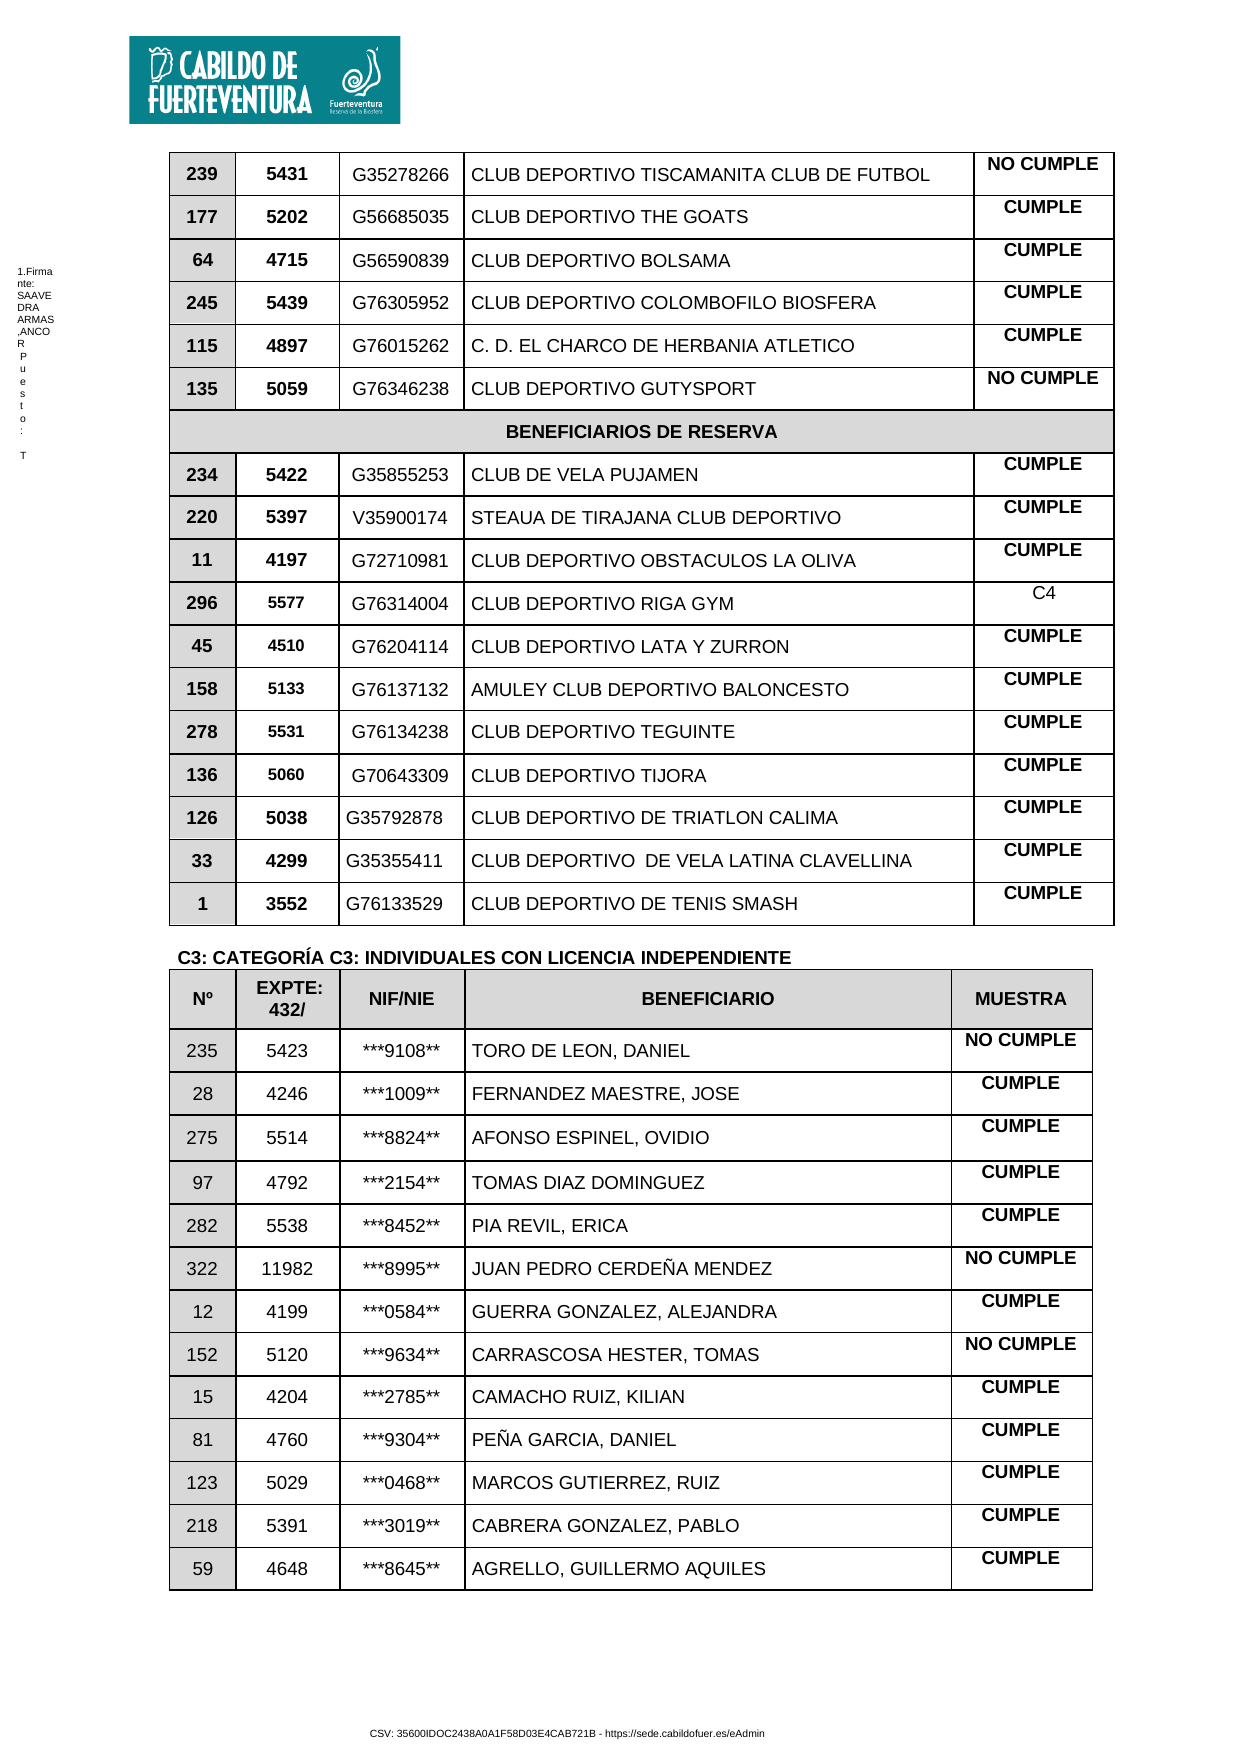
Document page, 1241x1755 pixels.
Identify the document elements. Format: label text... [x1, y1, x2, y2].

table_cell C. D. EL CHARCO DE HERBANIA ATLETICO [465, 325, 973, 367]
table_cell CLUB DEPORTIVO LATA Y ZURRON [465, 626, 973, 667]
table_cell 4792 [237, 1162, 339, 1203]
table_cell 64 [170, 240, 235, 281]
table_cell ***3019** [341, 1505, 464, 1546]
table_cell CLUB DEPORTIVO DE TENIS SMASH [465, 883, 973, 924]
table_cell 245 [170, 282, 235, 323]
table_cell G56590839 [340, 240, 463, 281]
table_cell CAMACHO RUIZ, KILIAN [466, 1377, 951, 1418]
table_cell 4510 [237, 626, 338, 667]
table_header MUESTRA [952, 970, 1092, 1028]
table_cell 5397 [237, 497, 338, 538]
table_cell 234 [170, 454, 235, 495]
table_cell 11982 [237, 1248, 339, 1289]
table_cell 81 [170, 1419, 235, 1461]
table_cell 4648 [237, 1548, 339, 1589]
table_cell G76133529 [340, 883, 463, 924]
table_cell CUMPLE [975, 282, 1113, 323]
table_cell V35900174 [340, 497, 463, 538]
table_cell 4299 [237, 840, 338, 882]
table_cell G35792878 [340, 797, 463, 838]
table_header EXPTE: 432/ [237, 970, 339, 1028]
table_cell CLUB DEPORTIVO RIGA GYM [465, 583, 973, 624]
table_cell 5038 [237, 797, 338, 838]
table_header Nº [170, 970, 235, 1028]
table_cell CUMPLE [952, 1291, 1092, 1332]
table_cell 5391 [237, 1505, 339, 1546]
table_cell G76015262 [340, 325, 463, 367]
table_cell ***2785** [341, 1377, 464, 1418]
table_cell G76137132 [340, 668, 463, 710]
table_cell ***1009** [341, 1073, 464, 1114]
table_cell 4199 [237, 1291, 339, 1332]
table_cell 4197 [237, 540, 338, 581]
table_cell CUMPLE [975, 797, 1113, 838]
table_header 5431 [236, 153, 339, 195]
table_cell 33 [170, 840, 235, 882]
table_cell 59 [170, 1548, 235, 1589]
table_cell 97 [170, 1162, 235, 1203]
table_cell ***0468** [341, 1462, 464, 1504]
table_cell ***0584** [341, 1291, 464, 1332]
table_cell BENEFICIARIOS DE RESERVA [170, 411, 1113, 452]
table_cell 5577 [237, 583, 338, 624]
table_cell CUMPLE [975, 883, 1113, 924]
table_cell CUMPLE [975, 711, 1113, 753]
table_cell G76204114 [340, 626, 463, 667]
table_cell 5133 [237, 668, 338, 710]
table_cell 1 [170, 883, 235, 924]
table_cell ***8824** [341, 1116, 464, 1160]
table_cell 5538 [237, 1205, 339, 1246]
table_cell CUMPLE [975, 240, 1113, 281]
table_cell 278 [170, 711, 235, 753]
table_cell 5060 [237, 755, 338, 796]
table_cell CLUB DE VELA PUJAMEN [465, 454, 973, 495]
table_header BENEFICIARIO [466, 970, 951, 1028]
table_cell 282 [170, 1205, 235, 1246]
text C3: CATEGORÍA C3: INDIVIDUALES CON LICENCIA INDEPENDIENTE [177, 947, 1241, 968]
table_cell AFONSO ESPINEL, OVIDIO [466, 1116, 951, 1160]
table_cell CUMPLE [975, 497, 1113, 538]
table_cell 12 [170, 1291, 235, 1332]
table_cell 5514 [237, 1116, 339, 1160]
table_cell C4 [975, 583, 1113, 624]
table_cell 5422 [237, 454, 338, 495]
table_header NO CUMPLE [975, 153, 1113, 195]
table_cell CUMPLE [952, 1162, 1092, 1203]
table_cell CUMPLE [975, 840, 1113, 882]
table_cell CUMPLE [952, 1205, 1092, 1246]
table_cell FERNANDEZ MAESTRE, JOSE [466, 1073, 951, 1114]
table_cell 296 [170, 583, 235, 624]
table_cell CUMPLE [952, 1462, 1092, 1504]
table_cell TOMAS DIAZ DOMINGUEZ [466, 1162, 951, 1203]
table_cell G72710981 [340, 540, 463, 581]
table_cell NO CUMPLE [952, 1030, 1092, 1071]
table_cell 5202 [236, 196, 339, 238]
table_cell CUMPLE [975, 626, 1113, 667]
table_cell JUAN PEDRO CERDEÑA MENDEZ [466, 1248, 951, 1289]
table_cell 135 [170, 368, 235, 409]
table_cell 235 [170, 1030, 235, 1071]
table_header CLUB DEPORTIVO TISCAMANITA CLUB DE FUTBOL [465, 153, 973, 195]
text 1.Firmante: SAAVEDRA ARMAS,ANCOR [17, 266, 54, 350]
table_cell 158 [170, 668, 235, 710]
table_cell CUMPLE [975, 196, 1113, 238]
table_cell CUMPLE [952, 1419, 1092, 1461]
table_cell NO CUMPLE [952, 1248, 1092, 1289]
table_cell 5029 [237, 1462, 339, 1504]
table_cell CLUB DEPORTIVO OBSTACULOS LA OLIVA [465, 540, 973, 581]
table_cell MARCOS GUTIERREZ, RUIZ [466, 1462, 951, 1504]
table_cell CUMPLE [952, 1377, 1092, 1418]
table_cell PIA REVIL, ERICA [466, 1205, 951, 1246]
table_cell 136 [170, 755, 235, 796]
table_cell CUMPLE [952, 1116, 1092, 1160]
table_cell G76346238 [340, 368, 463, 409]
table_cell CARRASCOSA HESTER, TOMAS [466, 1333, 951, 1375]
table_cell G56685035 [340, 196, 463, 238]
table_cell 220 [170, 497, 235, 538]
table_cell STEAUA DE TIRAJANA CLUB DEPORTIVO [465, 497, 973, 538]
table_cell CUMPLE [975, 668, 1113, 710]
table_cell CLUB DEPORTIVO COLOMBOFILO BIOSFERA [465, 282, 973, 323]
table_cell 5439 [236, 282, 339, 323]
table_cell 126 [170, 797, 235, 838]
table_cell ***9304** [341, 1419, 464, 1461]
table_cell 4204 [237, 1377, 339, 1418]
table_cell 152 [170, 1333, 235, 1375]
table_cell ***9634** [341, 1333, 464, 1375]
table_cell 5531 [237, 711, 338, 753]
table_cell PEÑA GARCIA, DANIEL [466, 1419, 951, 1461]
table_cell 322 [170, 1248, 235, 1289]
table_cell 28 [170, 1073, 235, 1114]
table_cell G35855253 [340, 454, 463, 495]
table_cell CLUB DEPORTIVO THE GOATS [465, 196, 973, 238]
table_cell 3552 [237, 883, 338, 924]
table_cell G35355411 [340, 840, 463, 882]
table_header NIF/NIE [341, 970, 464, 1028]
table_cell CLUB DEPORTIVO DE VELA LATINA CLAVELLINA [465, 840, 973, 882]
table_cell CUMPLE [975, 540, 1113, 581]
table_cell 4760 [237, 1419, 339, 1461]
table_cell GUERRA GONZALEZ, ALEJANDRA [466, 1291, 951, 1332]
table_cell 11 [170, 540, 235, 581]
table_cell ***8645** [341, 1548, 464, 1589]
table_cell ***8452** [341, 1205, 464, 1246]
table_cell 5059 [236, 368, 339, 409]
table_cell CUMPLE [975, 454, 1113, 495]
table_cell CUMPLE [952, 1073, 1092, 1114]
table_cell AMULEY CLUB DEPORTIVO BALONCESTO [465, 668, 973, 710]
table_cell 177 [170, 196, 235, 238]
table_cell 5120 [237, 1333, 339, 1375]
table_header 239 [170, 153, 235, 195]
table_cell 15 [170, 1377, 235, 1418]
table_cell NO CUMPLE [975, 368, 1113, 409]
table_cell ***8995** [341, 1248, 464, 1289]
table_cell CUMPLE [952, 1548, 1092, 1589]
table_cell CLUB DEPORTIVO TIJORA [465, 755, 973, 796]
table_cell CLUB DEPORTIVO GUTYSPORT [465, 368, 973, 409]
table_cell 4715 [236, 240, 339, 281]
table_cell G70643309 [340, 755, 463, 796]
table_cell CLUB DEPORTIVO DE TRIATLON CALIMA [465, 797, 973, 838]
table_cell 5423 [237, 1030, 339, 1071]
table_cell TORO DE LEON, DANIEL [466, 1030, 951, 1071]
table_cell G76305952 [340, 282, 463, 323]
table_cell 123 [170, 1462, 235, 1504]
table_cell ***9108** [341, 1030, 464, 1071]
table_cell CUMPLE [975, 325, 1113, 367]
table_cell 115 [170, 325, 235, 367]
table_cell CLUB DEPORTIVO BOLSAMA [465, 240, 973, 281]
table_cell 45 [170, 626, 235, 667]
table_cell G76314004 [340, 583, 463, 624]
table_cell CUMPLE [975, 755, 1113, 796]
table_cell NO CUMPLE [952, 1333, 1092, 1375]
table_cell 275 [170, 1116, 235, 1160]
table_cell ***2154** [341, 1162, 464, 1203]
table_cell CUMPLE [952, 1505, 1092, 1546]
table_cell 4897 [236, 325, 339, 367]
table_cell G76134238 [340, 711, 463, 753]
table_cell 4246 [237, 1073, 339, 1114]
table_cell 218 [170, 1505, 235, 1546]
table_cell AGRELLO, GUILLERMO AQUILES [466, 1548, 951, 1589]
table_cell CABRERA GONZALEZ, PABLO [466, 1505, 951, 1546]
table_cell CLUB DEPORTIVO TEGUINTE [465, 711, 973, 753]
table_header G35278266 [340, 153, 463, 195]
